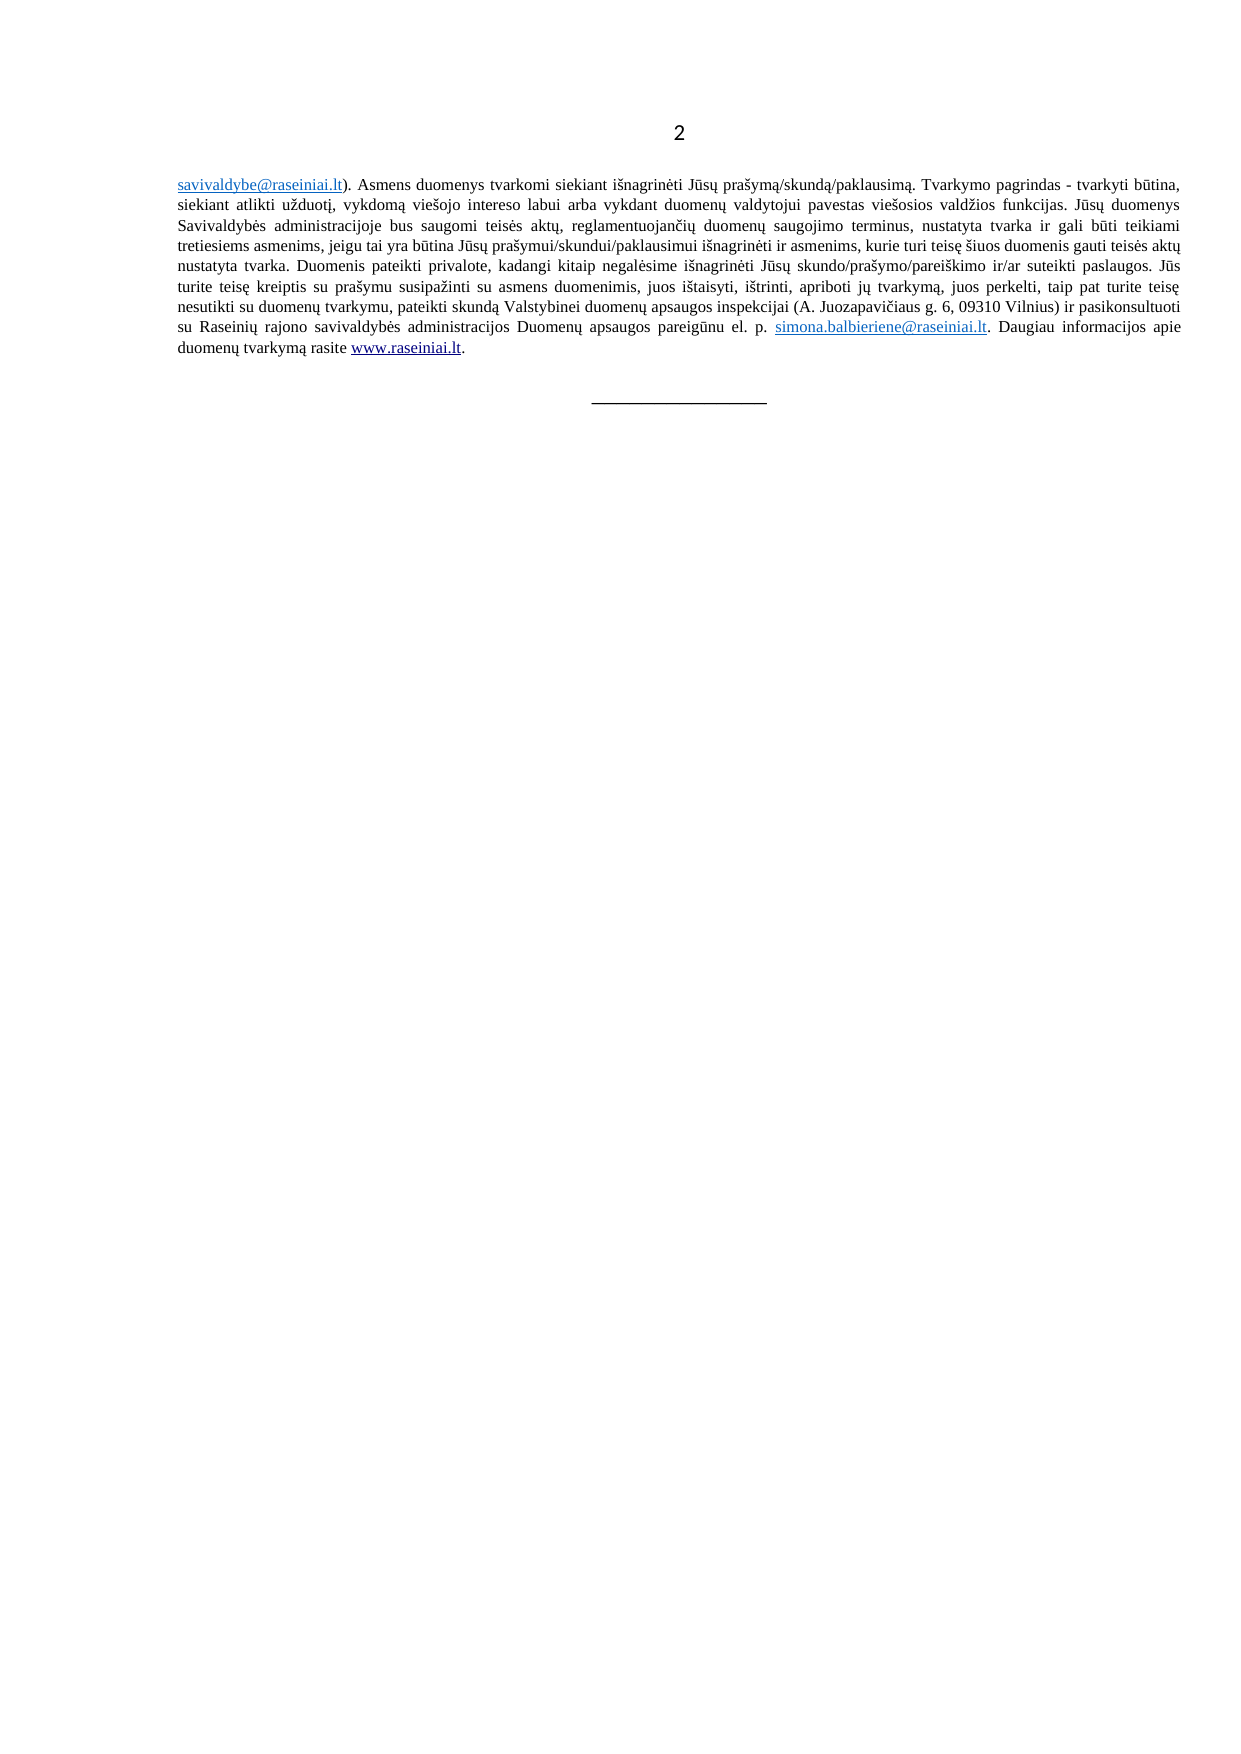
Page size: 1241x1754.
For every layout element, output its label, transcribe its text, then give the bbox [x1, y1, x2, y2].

text ______________ [177, 378, 1181, 407]
text savivaldybe@raseiniai.lt). Asmens duomenys tvarkomi siekiant išnagrinėti Jūsų prašymą/skundą/paklausimą. Tvarkymo pagrindas - tvarkyti būtina, siekiant atlikti užduotį, vykdomą viešojo intereso labui arba vykdant duomenų valdytojui pavestas viešosios valdžios funkcijas. Jūsų duomenys Savivaldybės administracijoje bus saugomi teisės aktų, reglamentuojančių duomenų saugojimo terminus, nustatyta tvarka ir gali būti teikiami tretiesiems asmenims, jeigu tai yra būtina Jūsų prašymui/skundui/paklausimui išnagrinėti ir asmenims, kurie turi teisę šiuos duomenis gauti teisės aktų nustatyta tvarka. Duomenis pateikti privalote, kadangi kitaip negalėsime išnagrinėti Jūsų skundo/prašymo/pareiškimo ir/ar suteikti paslaugos. Jūs turite teisę kreiptis su prašymu susipažinti su asmens duomenimis, juos ištaisyti, ištrinti, apriboti jų tvarkymą, juos perkelti, taip pat turite teisę nesutikti su duomenų tvarkymu, pateikti skundą Valstybinei duomenų apsaugos inspekcijai (A. Juozapavičiaus g. 6, 09310 Vilnius) ir pasikonsultuoti su Raseinių rajono savivaldybės administracijos Duomenų apsaugos pareigūnu el. p. simona.balbieriene@raseiniai.lt. Daugiau informacijos apie duomenų tvarkymą rasite www.raseiniai.lt. [177, 175, 1181, 357]
